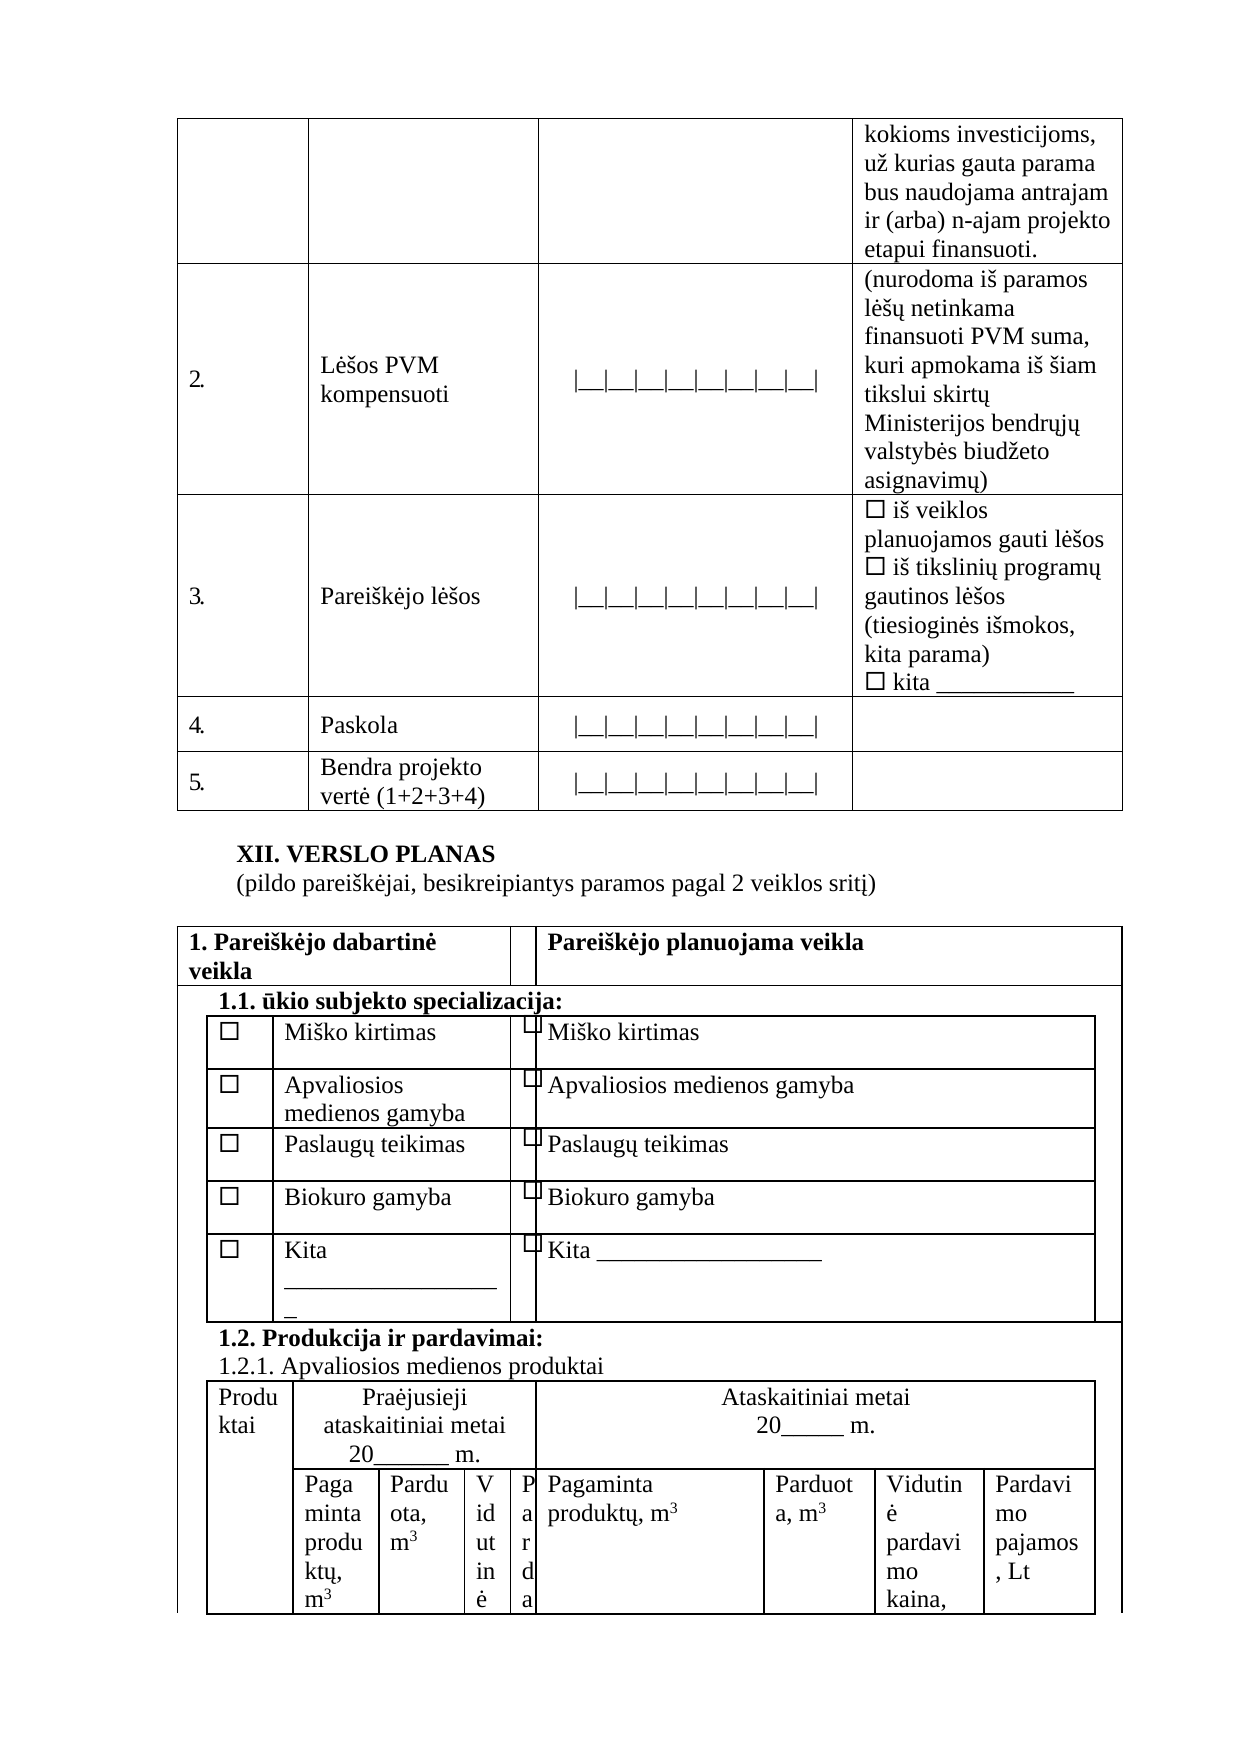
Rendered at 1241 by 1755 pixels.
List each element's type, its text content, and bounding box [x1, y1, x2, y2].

table_cell [1096, 1068, 1121, 1127]
table_cell (nurodoma iš paramos lėšų netinkama finansuoti PVM suma, kuri apmokama iš šiam tikslui skirtų Ministerijos bendrųjų valstybės biudžeto asignavimų) [853, 264, 1122, 494]
table_cell 2. [178, 264, 308, 494]
table_cell [] [511, 1017, 535, 1068]
table_cell 4. [178, 697, 308, 751]
table_cell Lėšos PVM kompensuoti [309, 264, 538, 494]
table_cell [178, 119, 308, 263]
table_cell [178, 1321, 207, 1380]
table_cell Biokuro gamyba [537, 1182, 1094, 1233]
table_header [511, 927, 535, 985]
table_cell Kita __________________ [274, 1235, 510, 1321]
table_cell [1096, 1233, 1121, 1321]
table_cell Paskola [309, 697, 538, 751]
table_cell [] [511, 1129, 535, 1180]
table_header Pareiškėjo planuojama veikla [537, 927, 1121, 985]
text (pildo pareiškėjai, besikreipiantys paramos pagal 2 veiklos sritį) [177, 868, 1122, 897]
table_cell [1096, 1380, 1121, 1468]
table_cell Parduota, m3 [380, 1470, 464, 1613]
table_cell Pareiškėjo lėšos [309, 495, 538, 696]
table_cell Paslaugų teikimas [537, 1129, 1094, 1180]
table_cell |__|__|__|__|__|__|__|__| [539, 752, 852, 810]
table_cell Pardavimo pajamos, Lt [511, 1470, 535, 1613]
table_cell [] [525, 1017, 535, 1031]
table_cell Praėjusieji ataskaitiniai metai 20______ m. [294, 1382, 535, 1468]
table_cell [] [208, 1070, 272, 1127]
table_cell [178, 1180, 206, 1233]
table_cell [178, 1015, 206, 1068]
table_cell 1.1. ūkio subjekto specializacija: [207, 986, 1121, 1015]
table_cell [1096, 1468, 1121, 1613]
table_cell Ataskaitiniai metai 20_____ m. [537, 1382, 1094, 1468]
table_cell [] [511, 1182, 535, 1233]
table_cell [178, 1127, 206, 1180]
table_cell [853, 752, 1122, 810]
table_cell Pagaminta produktų, m3 [294, 1470, 378, 1613]
table_cell [] [525, 1183, 535, 1197]
table_cell Miško kirtimas [537, 1017, 1094, 1068]
table_cell Vidutinė [465, 1470, 510, 1613]
table_cell [309, 119, 538, 263]
table_cell [] [525, 1130, 535, 1144]
table_cell [] [208, 1129, 272, 1180]
table_cell [] [525, 1071, 535, 1085]
table_cell Vidutinė pardavimo kaina, [876, 1470, 983, 1613]
table_cell |__|__|__|__|__|__|__|__| [539, 697, 852, 751]
table_cell Parduota, m3 [765, 1470, 874, 1613]
table_cell Pagaminta produktų, m3 [537, 1470, 763, 1613]
table_cell [] [208, 1235, 272, 1321]
table_cell Bendra projekto vertė (1+2+3+4) [309, 752, 538, 810]
table_cell 5. [178, 752, 308, 810]
table_cell 3. [178, 495, 308, 696]
table_cell Kita __________________ [537, 1235, 1094, 1321]
table_cell [178, 986, 207, 1015]
table_cell [1096, 1015, 1121, 1068]
table_cell [178, 1468, 206, 1613]
table_cell Miško kirtimas [274, 1017, 510, 1068]
table_cell [] [525, 1236, 535, 1250]
table_cell Pardavimo pajamos, Lt [985, 1470, 1094, 1613]
table_cell [] [511, 1070, 535, 1127]
table_cell Produktai [208, 1382, 292, 1613]
table_cell [] [511, 1235, 535, 1321]
table_cell [1096, 1127, 1121, 1180]
table_cell [178, 1233, 206, 1321]
table_cell |__|__|__|__|__|__|__|__| [539, 264, 852, 494]
table_cell 1.2. Produkcija ir pardavimai: 1.2.1. Apvaliosios medienos produktai [207, 1323, 1121, 1380]
table_cell Apvaliosios medienos gamyba [537, 1070, 1094, 1127]
table_cell Paslaugų teikimas [274, 1129, 510, 1180]
table_cell [539, 119, 852, 263]
table_cell [178, 1068, 206, 1127]
table_header 1. Pareiškėjo dabartinė veikla [178, 927, 510, 985]
table_cell |__|__|__|__|__|__|__|__| [539, 495, 852, 696]
table_cell [178, 1380, 206, 1468]
table_cell [] [208, 1182, 272, 1233]
table_cell [853, 697, 1122, 751]
table_cell kokioms investicijoms, už kurias gauta parama bus naudojama antrajam ir (arba) n-ajam projekto etapui finansuoti. [853, 119, 1122, 263]
table_cell [1096, 1180, 1121, 1233]
table_cell [] [208, 1017, 272, 1068]
table_cell Biokuro gamyba [274, 1182, 510, 1233]
text XII. VERSLO PLANAS [177, 839, 1122, 868]
table_cell [] iš veiklos planuojamos gauti lėšos [] iš tikslinių programų gautinos lėšos (tiesioginės išmokos, kita parama) [] kita ___________ [853, 495, 1122, 696]
table_cell Apvaliosios medienos gamyba [274, 1070, 510, 1127]
